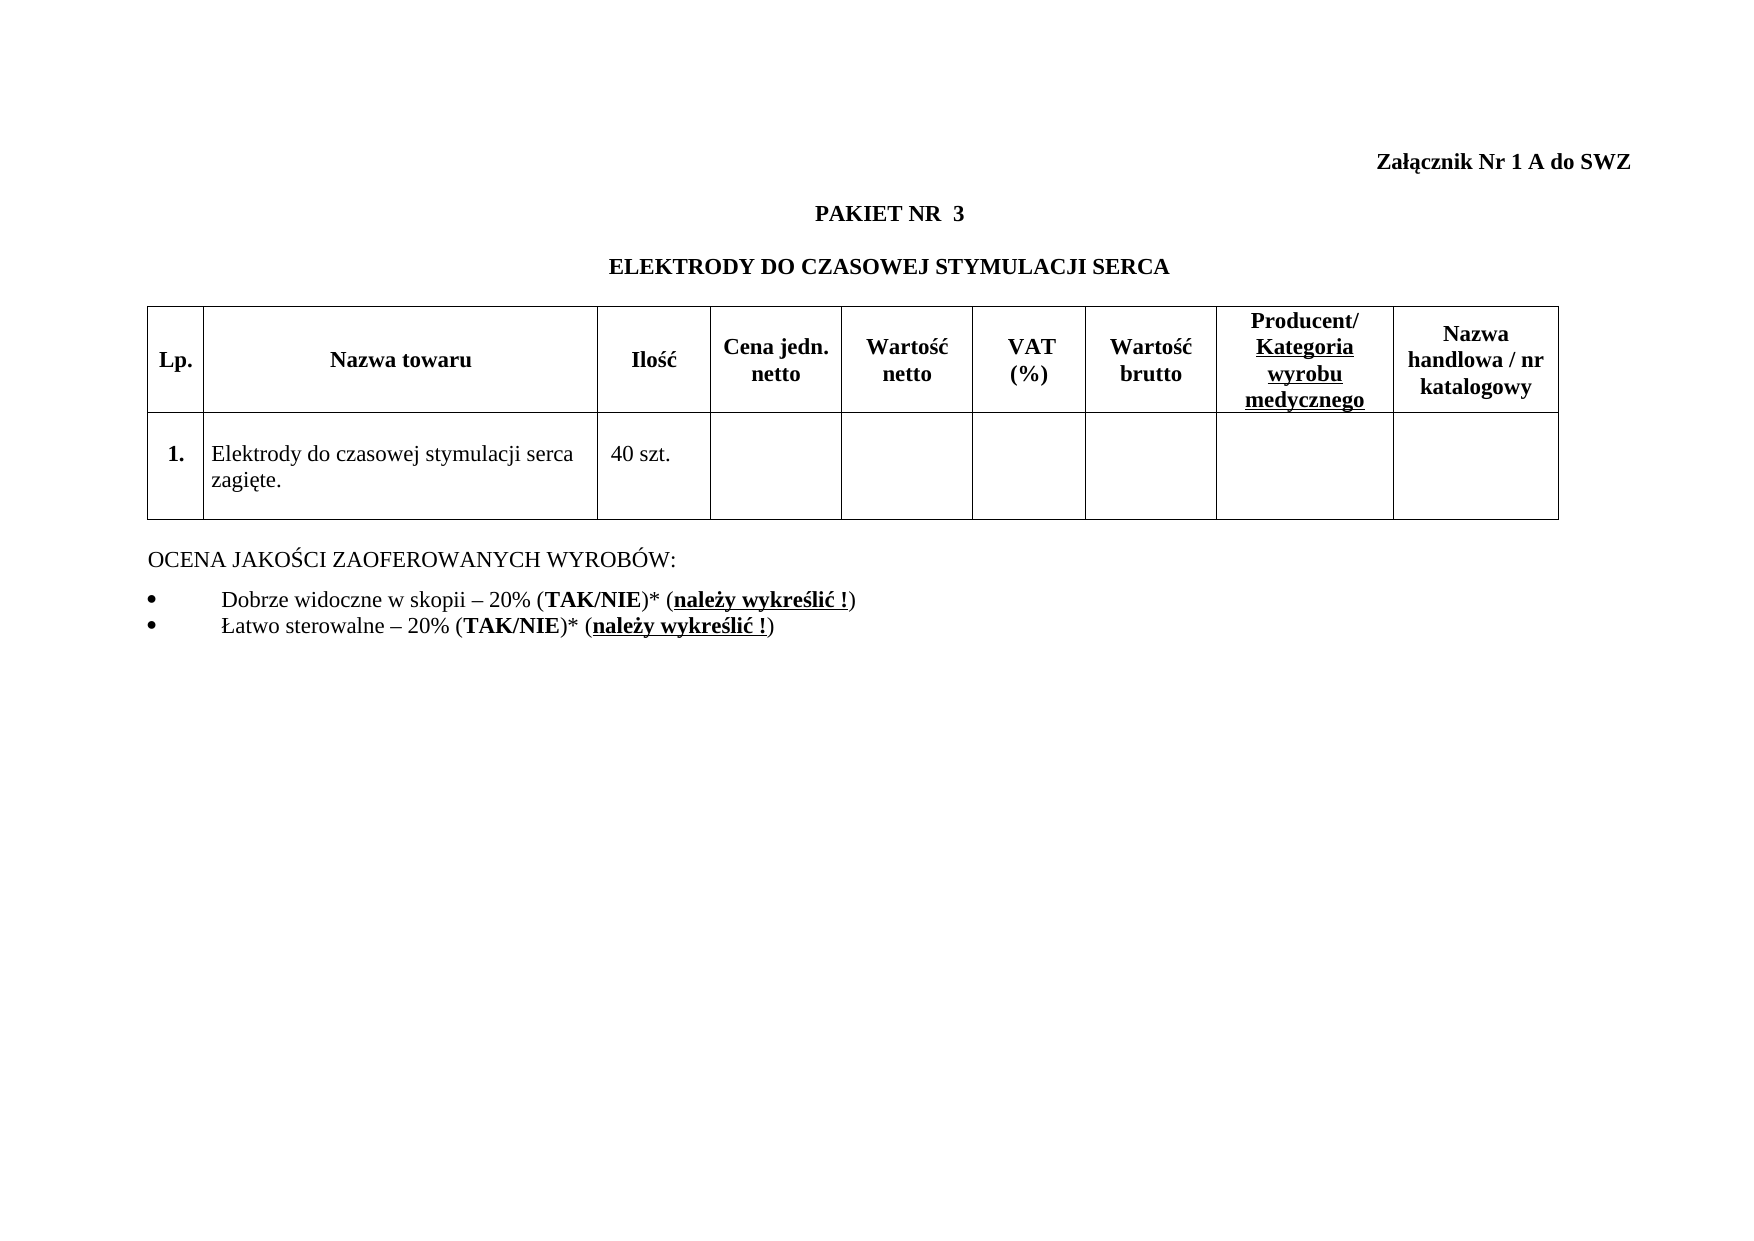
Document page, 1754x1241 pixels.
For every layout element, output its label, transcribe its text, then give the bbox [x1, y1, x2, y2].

table_header Nazwa handlowa / nr katalogowy [1394, 307, 1558, 412]
table_cell [1217, 413, 1393, 519]
table_header Wartość brutto [1086, 307, 1216, 412]
table_cell [711, 413, 841, 519]
table_cell 40 szt. [598, 413, 710, 519]
subtitle ELEKTRODY DO CZASOWEJ STYMULACJI SERCA [148, 253, 1631, 279]
table_header Nazwa towaru [204, 307, 597, 412]
table_header Lp. [148, 307, 203, 412]
table_cell Elektrody do czasowej stymulacji serca zagięte. [204, 413, 597, 519]
table_cell [973, 413, 1085, 519]
subtitle PAKIET NR 3 [148, 200, 1631, 227]
table_header Ilość [598, 307, 710, 412]
table_header VAT (%) [973, 307, 1085, 412]
subtitle Załącznik Nr 1 A do SWZ [148, 148, 1631, 174]
list Dobrze widoczne w skopii – 20% (TAK/NIE)* (należy wykreślić !) [148, 586, 1631, 612]
table_cell [842, 413, 972, 519]
table_header Wartość netto [842, 307, 972, 412]
table_cell [1394, 413, 1558, 519]
list Łatwo sterowalne – 20% (TAK/NIE)* (należy wykreślić !) [148, 612, 1631, 638]
table_cell 1. [148, 413, 203, 519]
text OCENA JAKOŚCI ZAOFEROWANYCH WYROBÓW: [148, 546, 1631, 572]
table_header Producent/ Kategoria wyrobu medycznego [1217, 307, 1393, 412]
table_cell [1086, 413, 1216, 519]
table_header Cena jedn. netto [711, 307, 841, 412]
